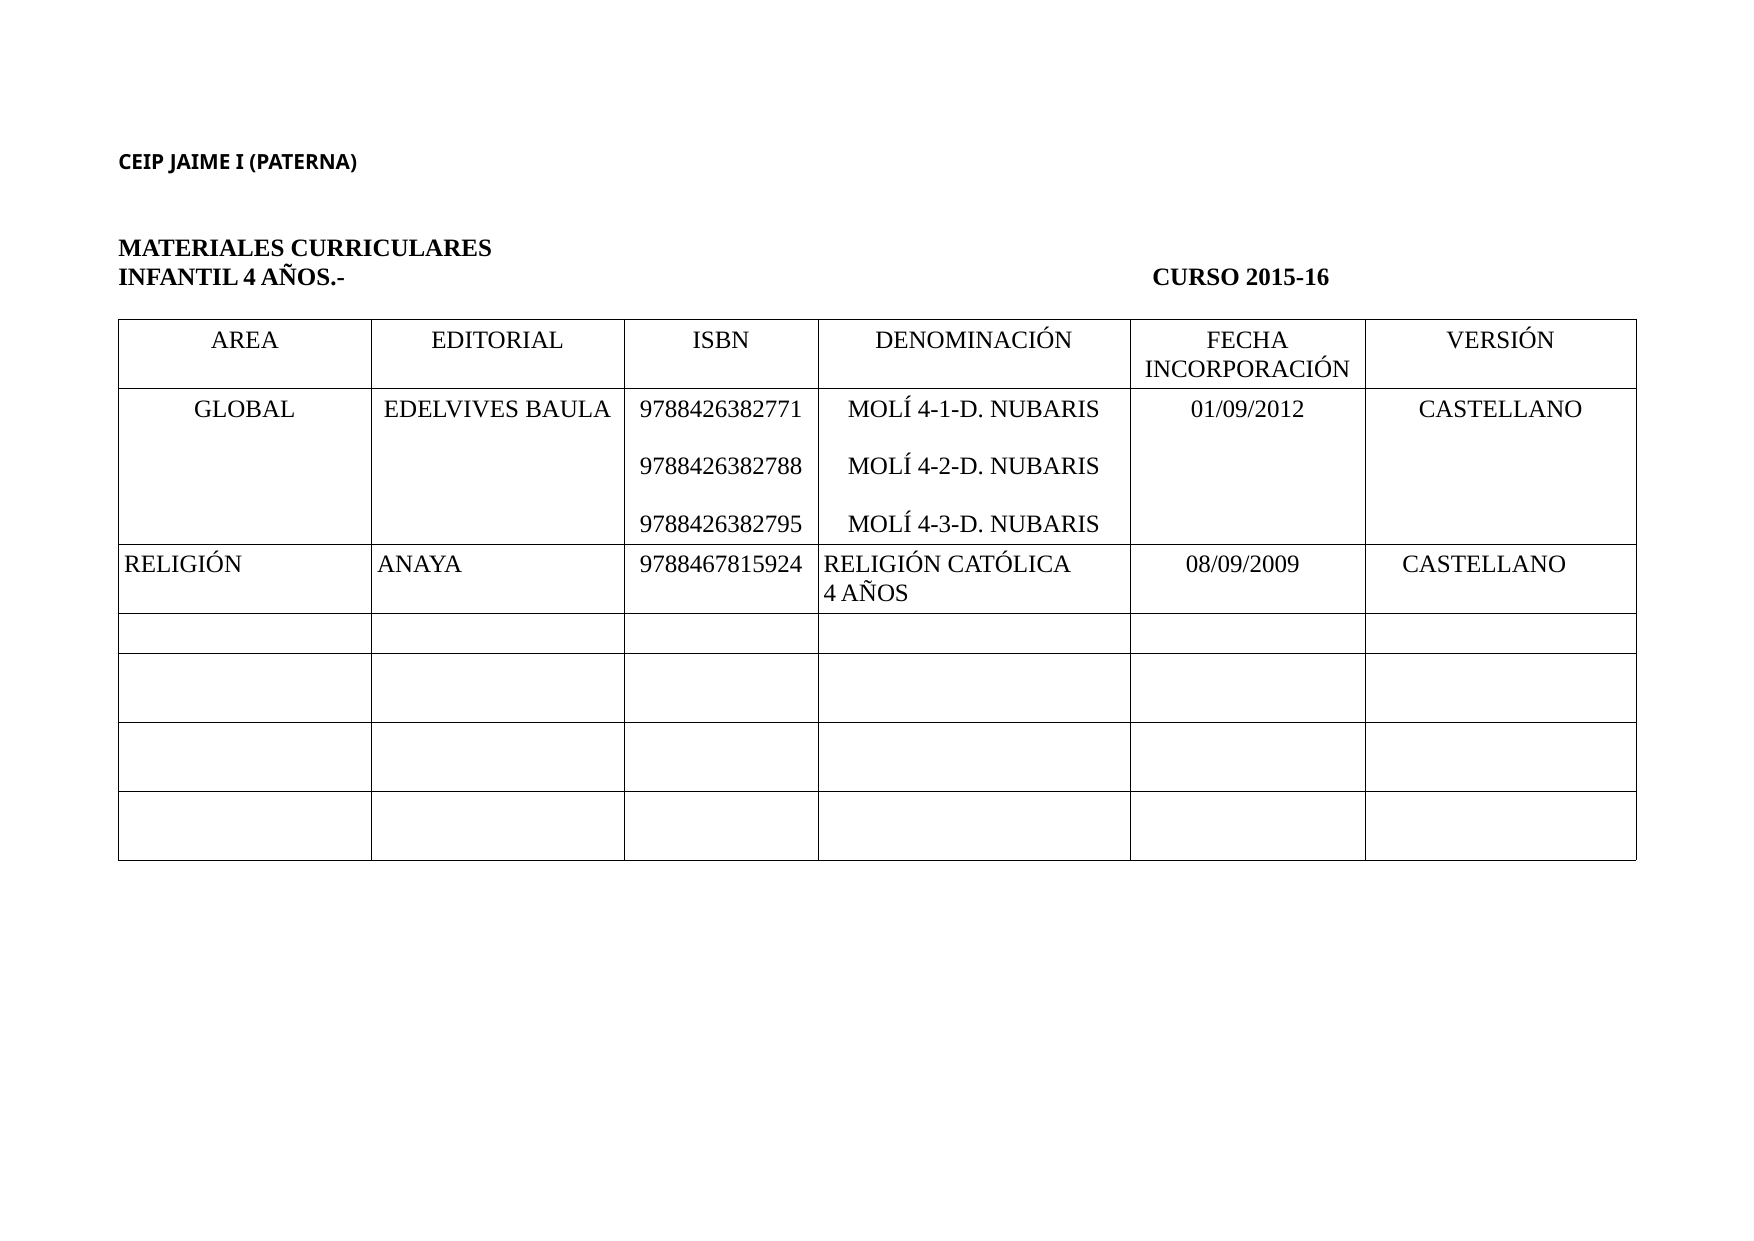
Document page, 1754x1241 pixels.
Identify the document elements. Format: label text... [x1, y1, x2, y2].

table_cell MOLÍ 4-1-D. NUBARIS MOLÍ 4-2-D. NUBARIS MOLÍ 4-3-D. NUBARIS [819, 389, 1130, 543]
table_cell RELIGIÓN CATÓLICA 4 AÑOS [819, 545, 1130, 612]
table_header AREA [119, 320, 371, 388]
table_cell [372, 723, 624, 791]
table_cell [372, 654, 624, 722]
table_cell [1366, 723, 1636, 791]
table_cell [625, 792, 818, 860]
table_cell [372, 792, 624, 860]
table_header VERSIÓN [1366, 320, 1636, 388]
text INFANTIL 4 AÑOS.- CURSO 2015-16 [118, 262, 1636, 290]
table_header ISBN [625, 320, 818, 388]
table_cell [625, 723, 818, 791]
table_cell [119, 654, 371, 722]
table_cell [1131, 654, 1365, 722]
table_cell CASTELLANO [1366, 545, 1636, 612]
table_header DENOMINACIÓN [819, 320, 1130, 388]
table_cell RELIGIÓN [119, 545, 371, 612]
table_cell [372, 614, 624, 653]
table_cell ANAYA [372, 545, 624, 612]
table_cell [819, 614, 1130, 653]
table_header EDITORIAL [372, 320, 624, 388]
table_cell [819, 792, 1130, 860]
table_cell [1131, 614, 1365, 653]
table_cell EDELVIVES BAULA [372, 389, 624, 543]
table_cell [1131, 723, 1365, 791]
table_cell [819, 723, 1130, 791]
table_cell [1131, 792, 1365, 860]
table_cell 08/09/2009 [1131, 545, 1365, 612]
table_cell [119, 723, 371, 791]
text MATERIALES CURRICULARES [118, 233, 1636, 262]
table_cell CASTELLANO [1366, 389, 1636, 543]
text CEIP JAIME I (PATERNA) [118, 147, 1636, 175]
table_header FECHA INCORPORACIÓN [1131, 320, 1365, 388]
table_cell 9788426382771 9788426382788 9788426382795 [625, 389, 818, 543]
table_cell [119, 614, 371, 653]
table_cell GLOBAL [119, 389, 371, 543]
table_cell [625, 654, 818, 722]
table_cell [1366, 654, 1636, 722]
table_cell [119, 792, 371, 860]
table_cell [819, 654, 1130, 722]
table_cell [625, 614, 818, 653]
table_cell 01/09/2012 [1131, 389, 1365, 543]
table_cell 9788467815924 [625, 545, 818, 612]
table_cell [1366, 792, 1636, 860]
table_cell [1366, 614, 1636, 653]
